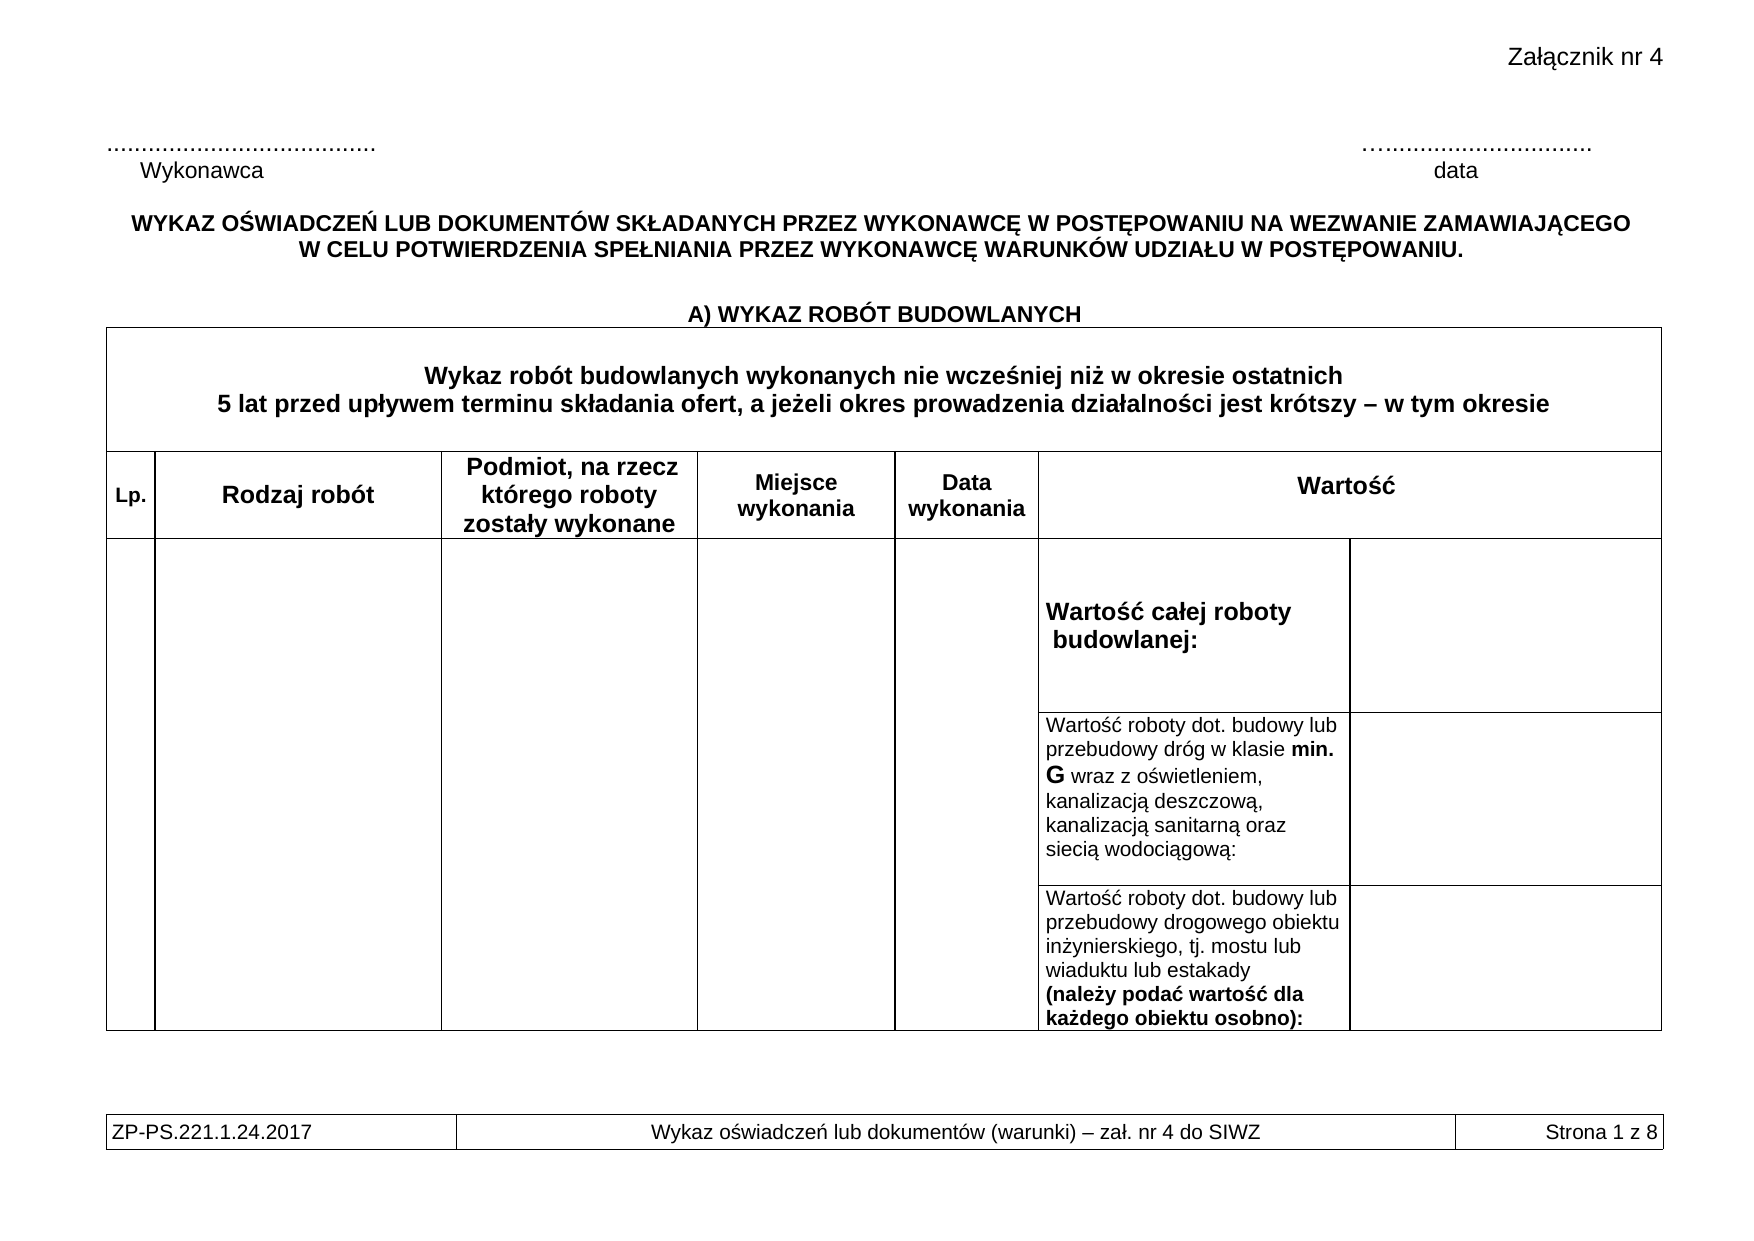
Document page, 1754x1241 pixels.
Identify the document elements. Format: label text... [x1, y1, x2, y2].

table_cell [896, 539, 1038, 1030]
text WYKAZ OŚWIADCZEŃ LUB DOKUMENTÓW SKŁADANYCH PRZEZ WYKONAWCĘ W POSTĘPOWANIU NA WEZWANIE ZAMAWIAJĄCEGO W CELU POTWIERDZENIA SPEŁNIANIA PRZEZ WYKONAWCĘ WARUNKÓW UDZIAŁU W POSTĘPOWANIU. [106, 210, 1663, 263]
table_cell [442, 539, 697, 1030]
table_cell Lp. [107, 452, 154, 538]
table_cell Wartość [1039, 452, 1661, 538]
table_cell [156, 539, 441, 1030]
text ....................................... ….............................. [106, 128, 1663, 157]
text Wykonawca data [106, 157, 1663, 183]
table_cell Wartość roboty dot. budowy lub przebudowy dróg w klasie min. G wraz z oświetleniem, kanalizacją deszczową, kanalizacją sanitarną oraz siecią wodociągową: [1039, 713, 1349, 885]
table_cell Wartość roboty dot. budowy lub przebudowy drogowego obiektu inżynierskiego, tj. mostu lub wiaduktu lub estakady (należy podać wartość dla każdego obiektu osobno): [1039, 886, 1349, 1030]
text Załącznik nr 4 [106, 42, 1663, 71]
table_cell [1351, 886, 1661, 1030]
table_cell Wartość całej roboty budowlanej: [1039, 539, 1349, 712]
text A) WYKAZ ROBÓT BUDOWLANYCH [106, 301, 1663, 327]
table_cell [698, 539, 894, 1030]
table_cell Data wykonania [896, 452, 1038, 538]
table_cell Miejsce wykonania [698, 452, 894, 538]
table_cell [1351, 713, 1661, 885]
table_cell Podmiot, na rzecz którego roboty zostały wykonane [442, 452, 697, 538]
table_cell Rodzaj robót [156, 452, 441, 538]
table_header Wykaz robót budowlanych wykonanych nie wcześniej niż w okresie ostatnich 5 lat przed upływem terminu składania ofert, a jeżeli okres prowadzenia działalności jest krótszy – w tym okresie [107, 328, 1661, 451]
table_cell [107, 539, 154, 1030]
table_cell [1351, 539, 1661, 712]
